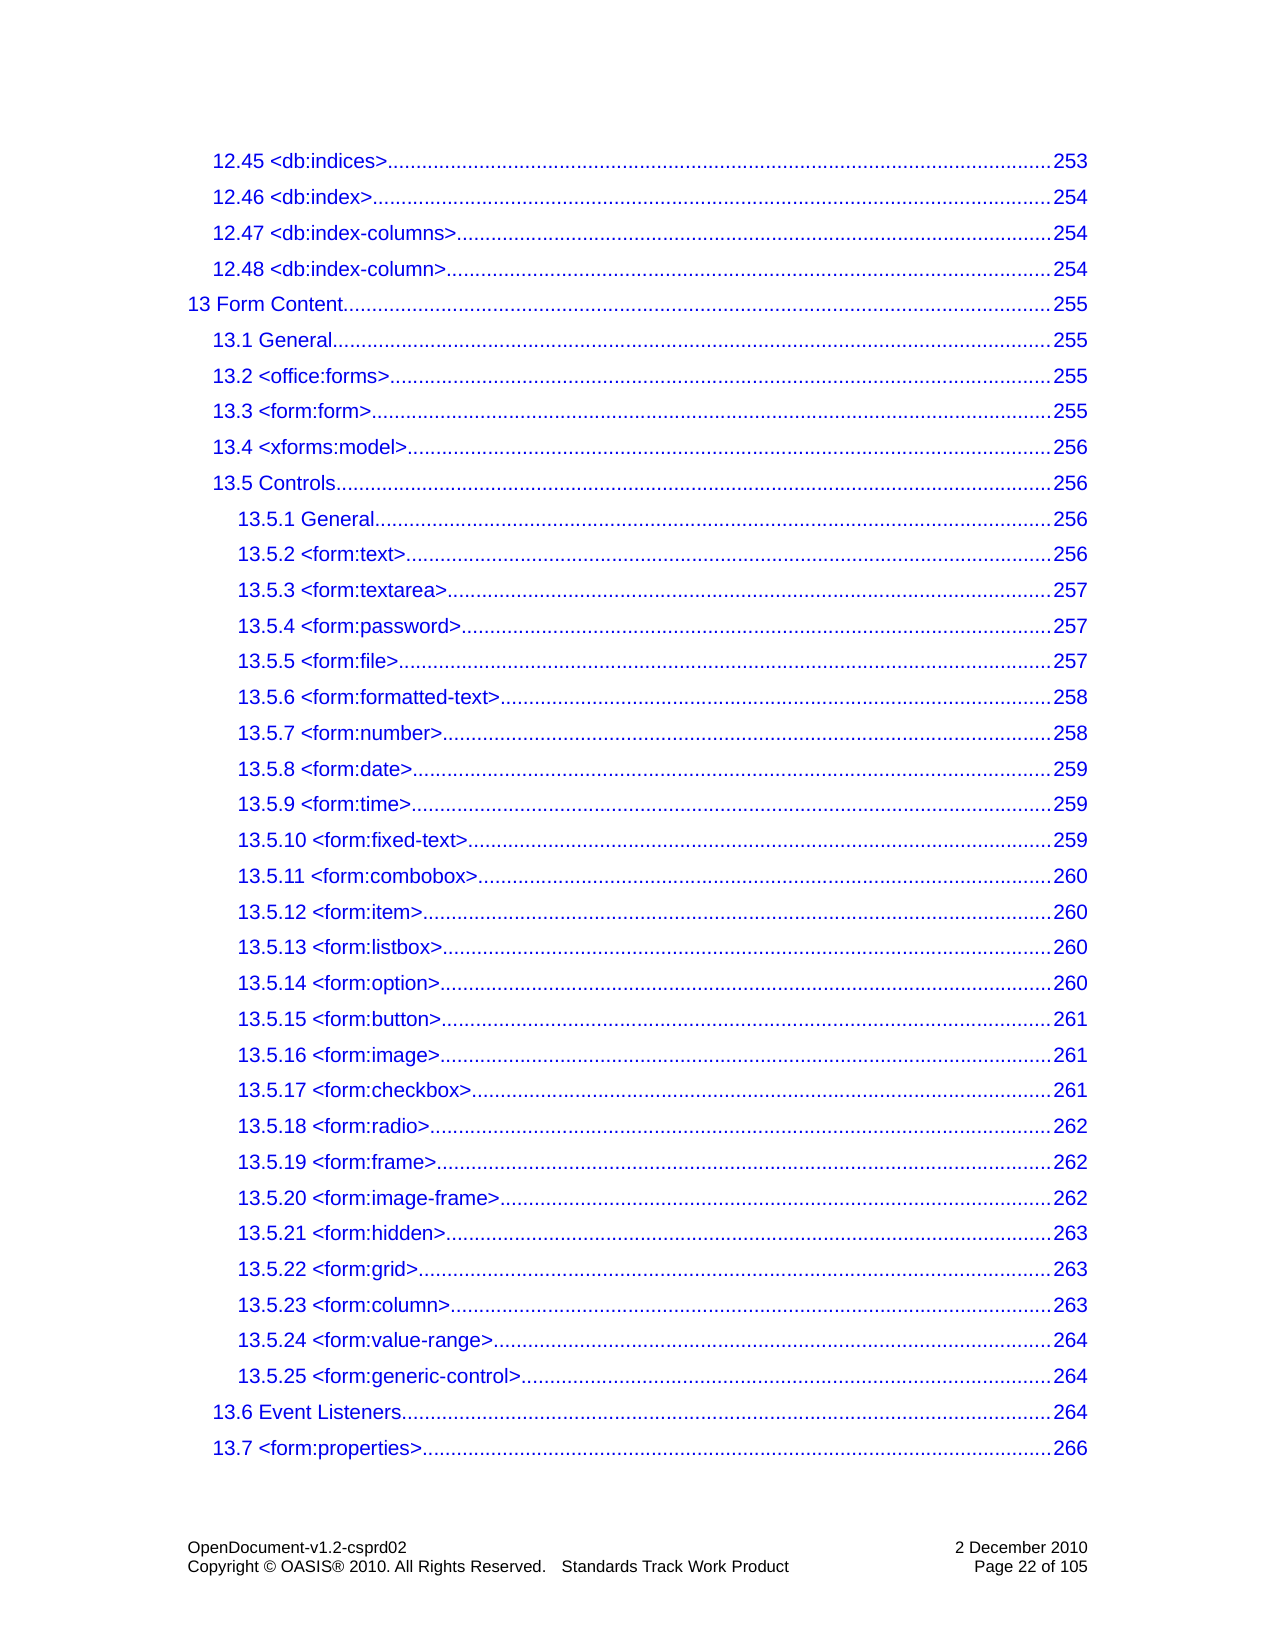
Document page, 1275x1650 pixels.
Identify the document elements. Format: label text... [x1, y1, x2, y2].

text 13.5.6 <form:formatted-text> 258 [237, 686, 1088, 709]
text 13.5.17 <form:checkbox> 261 [237, 1079, 1088, 1102]
text 12.47 <db:index-columns> 254 [212, 221, 1088, 245]
text 13.5.18 <form:radio> 262 [237, 1115, 1088, 1138]
text 13.4 <xforms:model> 256 [212, 436, 1088, 459]
text 13.5.8 <form:date> 259 [237, 757, 1088, 781]
text 13.3 <form:form> 255 [212, 400, 1088, 423]
text 13.1 General 255 [212, 329, 1088, 352]
text 13.5.22 <form:grid> 263 [237, 1258, 1088, 1281]
text 12.48 <db:index-column> 254 [212, 257, 1088, 280]
text 13.5.24 <form:value-range> 264 [237, 1329, 1088, 1352]
text 12.45 <db:indices> 253 [212, 150, 1088, 173]
text 13.5.15 <form:button> 261 [237, 1007, 1088, 1031]
text 12.46 <db:index> 254 [212, 186, 1088, 209]
text 13.6 Event Listeners 264 [212, 1401, 1088, 1424]
text 13.5.16 <form:image> 261 [237, 1043, 1088, 1066]
text 13.5 Controls 256 [212, 472, 1088, 495]
text 13.5.13 <form:listbox> 260 [237, 936, 1088, 959]
text 13.5.7 <form:number> 258 [237, 722, 1088, 745]
text 13.5.5 <form:file> 257 [237, 650, 1088, 673]
text 13.5.10 <form:fixed-text> 259 [237, 829, 1088, 852]
text 13.5.4 <form:password> 257 [237, 614, 1088, 638]
text 13.5.2 <form:text> 256 [237, 543, 1088, 566]
text 13.5.3 <form:textarea> 257 [237, 579, 1088, 602]
text 13.5.9 <form:time> 259 [237, 793, 1088, 816]
text 13 Form Content 255 [187, 293, 1088, 316]
text 13.5.21 <form:hidden> 263 [237, 1222, 1088, 1245]
text 13.5.23 <form:column> 263 [237, 1293, 1088, 1317]
text 13.5.25 <form:generic-control> 264 [237, 1365, 1088, 1388]
text 13.5.19 <form:frame> 262 [237, 1150, 1088, 1174]
text 13.2 <office:forms> 255 [212, 364, 1088, 388]
text 13.5.12 <form:item> 260 [237, 900, 1088, 923]
text 13.5.11 <form:combobox> 260 [237, 864, 1088, 888]
text 13.7 <form:properties> 266 [212, 1436, 1088, 1459]
text 13.5.14 <form:option> 260 [237, 972, 1088, 995]
text 13.5.20 <form:image-frame> 262 [237, 1186, 1088, 1209]
text 13.5.1 General 256 [237, 507, 1088, 531]
